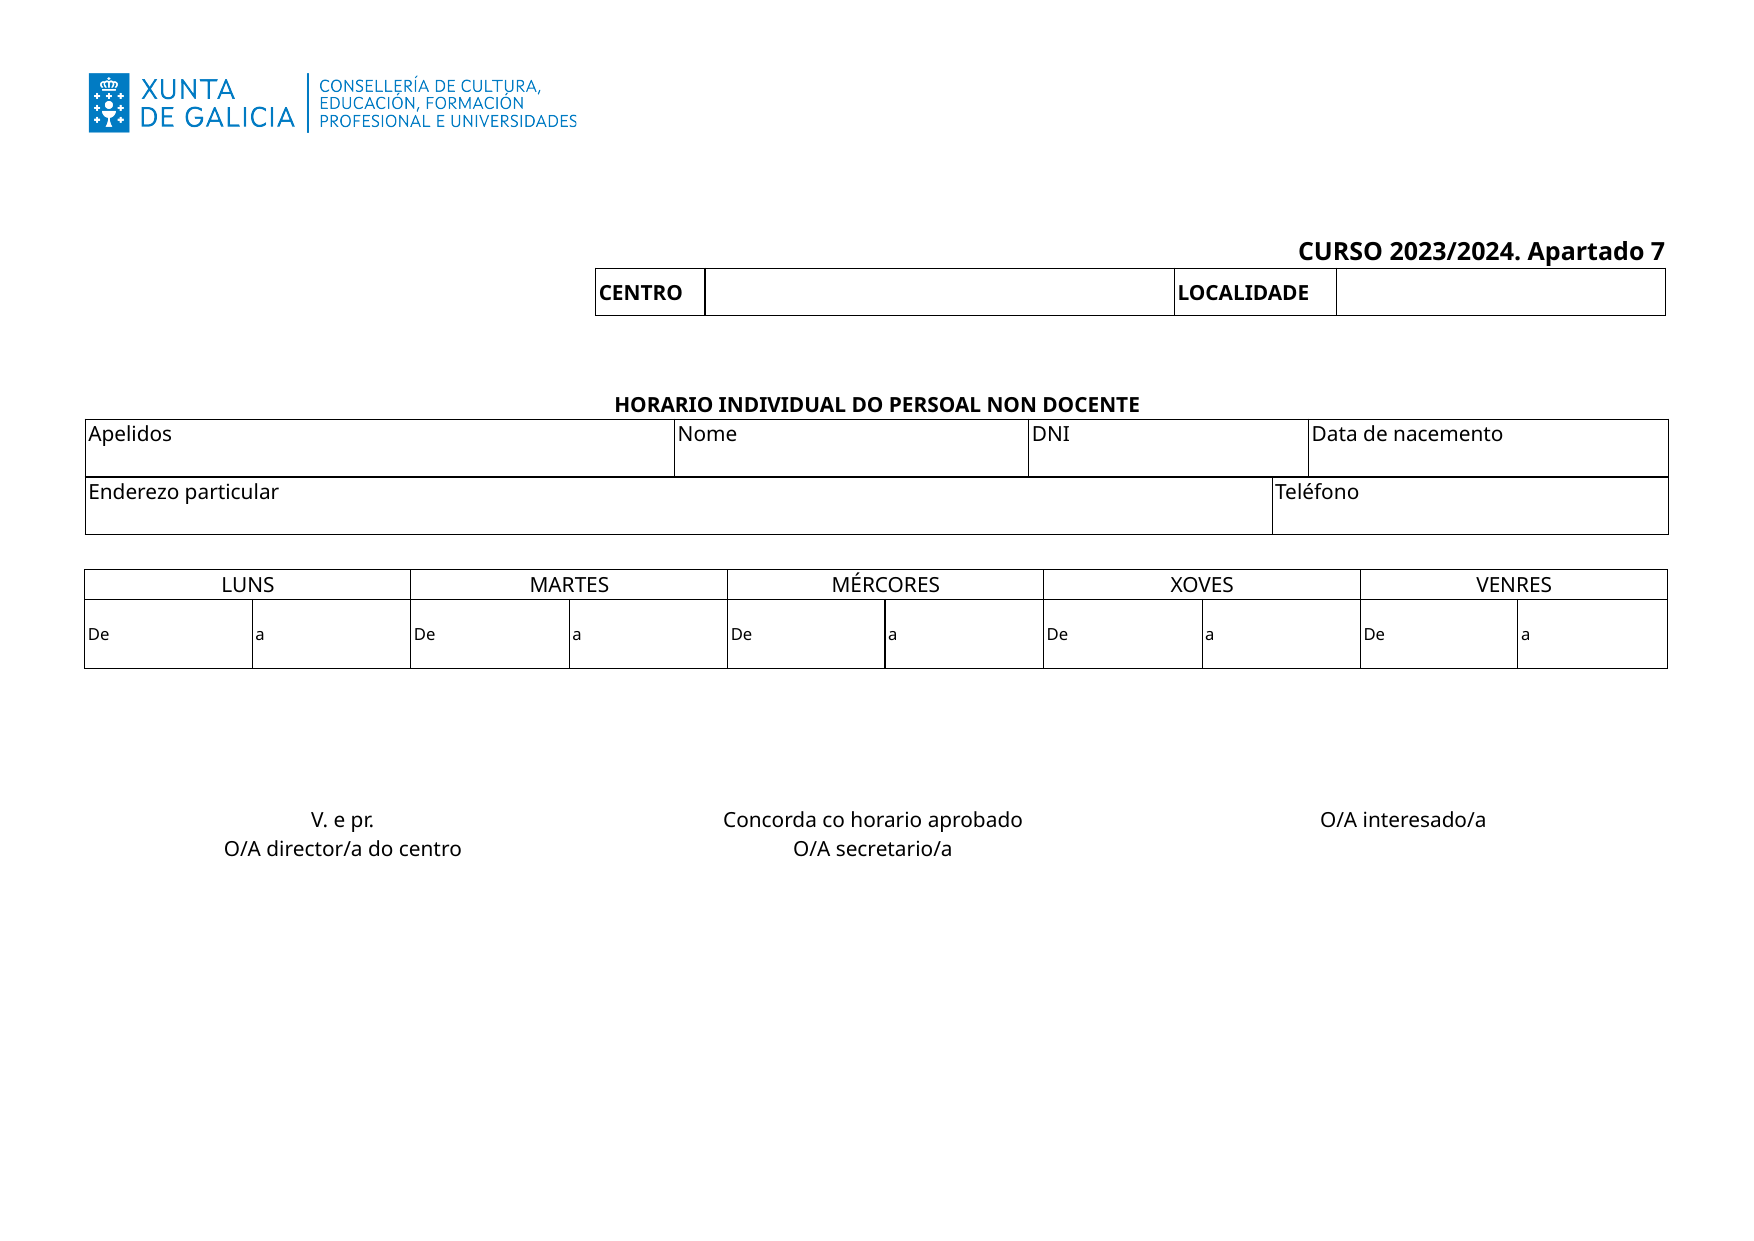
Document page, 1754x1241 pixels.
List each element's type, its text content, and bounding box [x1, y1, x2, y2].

table_header Concorda co horario aprobado O/A secretario/a [608, 805, 1138, 976]
table_cell De [1361, 600, 1517, 668]
table_cell De [1044, 600, 1202, 668]
table_header O/A interesado/a [1138, 805, 1668, 976]
table_header DNI [1029, 420, 1308, 476]
table_cell a [1518, 600, 1667, 668]
table_cell Teléfono [1273, 478, 1668, 534]
table_header Data de nacemento [1309, 420, 1668, 476]
table_cell De [85, 600, 252, 668]
table_header LOCALIDADE [1175, 269, 1336, 315]
table_cell a [570, 600, 727, 668]
table_cell De [728, 600, 884, 668]
table_header MARTES [411, 570, 727, 599]
table_header [1337, 269, 1665, 315]
table_cell Enderezo particular [86, 478, 1272, 534]
text HORARIO INDIVIDUAL DO PERSOAL NON DOCENTE [89, 390, 1665, 418]
table_cell a [886, 600, 1043, 668]
table_header LUNS [85, 570, 410, 599]
table_header XOVES [1044, 570, 1360, 599]
table_header Apelidos [86, 420, 674, 476]
table_cell a [1203, 600, 1360, 668]
text CURSO 2023/2024. Apartado 7 [89, 234, 1665, 268]
table_header Nome [675, 420, 1028, 476]
table_header V. e pr. O/A director/a do centro [78, 805, 608, 976]
table_cell De [411, 600, 569, 668]
table_header [706, 269, 1174, 315]
table_header MÉRCORES [728, 570, 1043, 599]
table_cell a [253, 600, 410, 668]
table_header CENTRO [596, 269, 704, 315]
table_header VENRES [1361, 570, 1667, 599]
